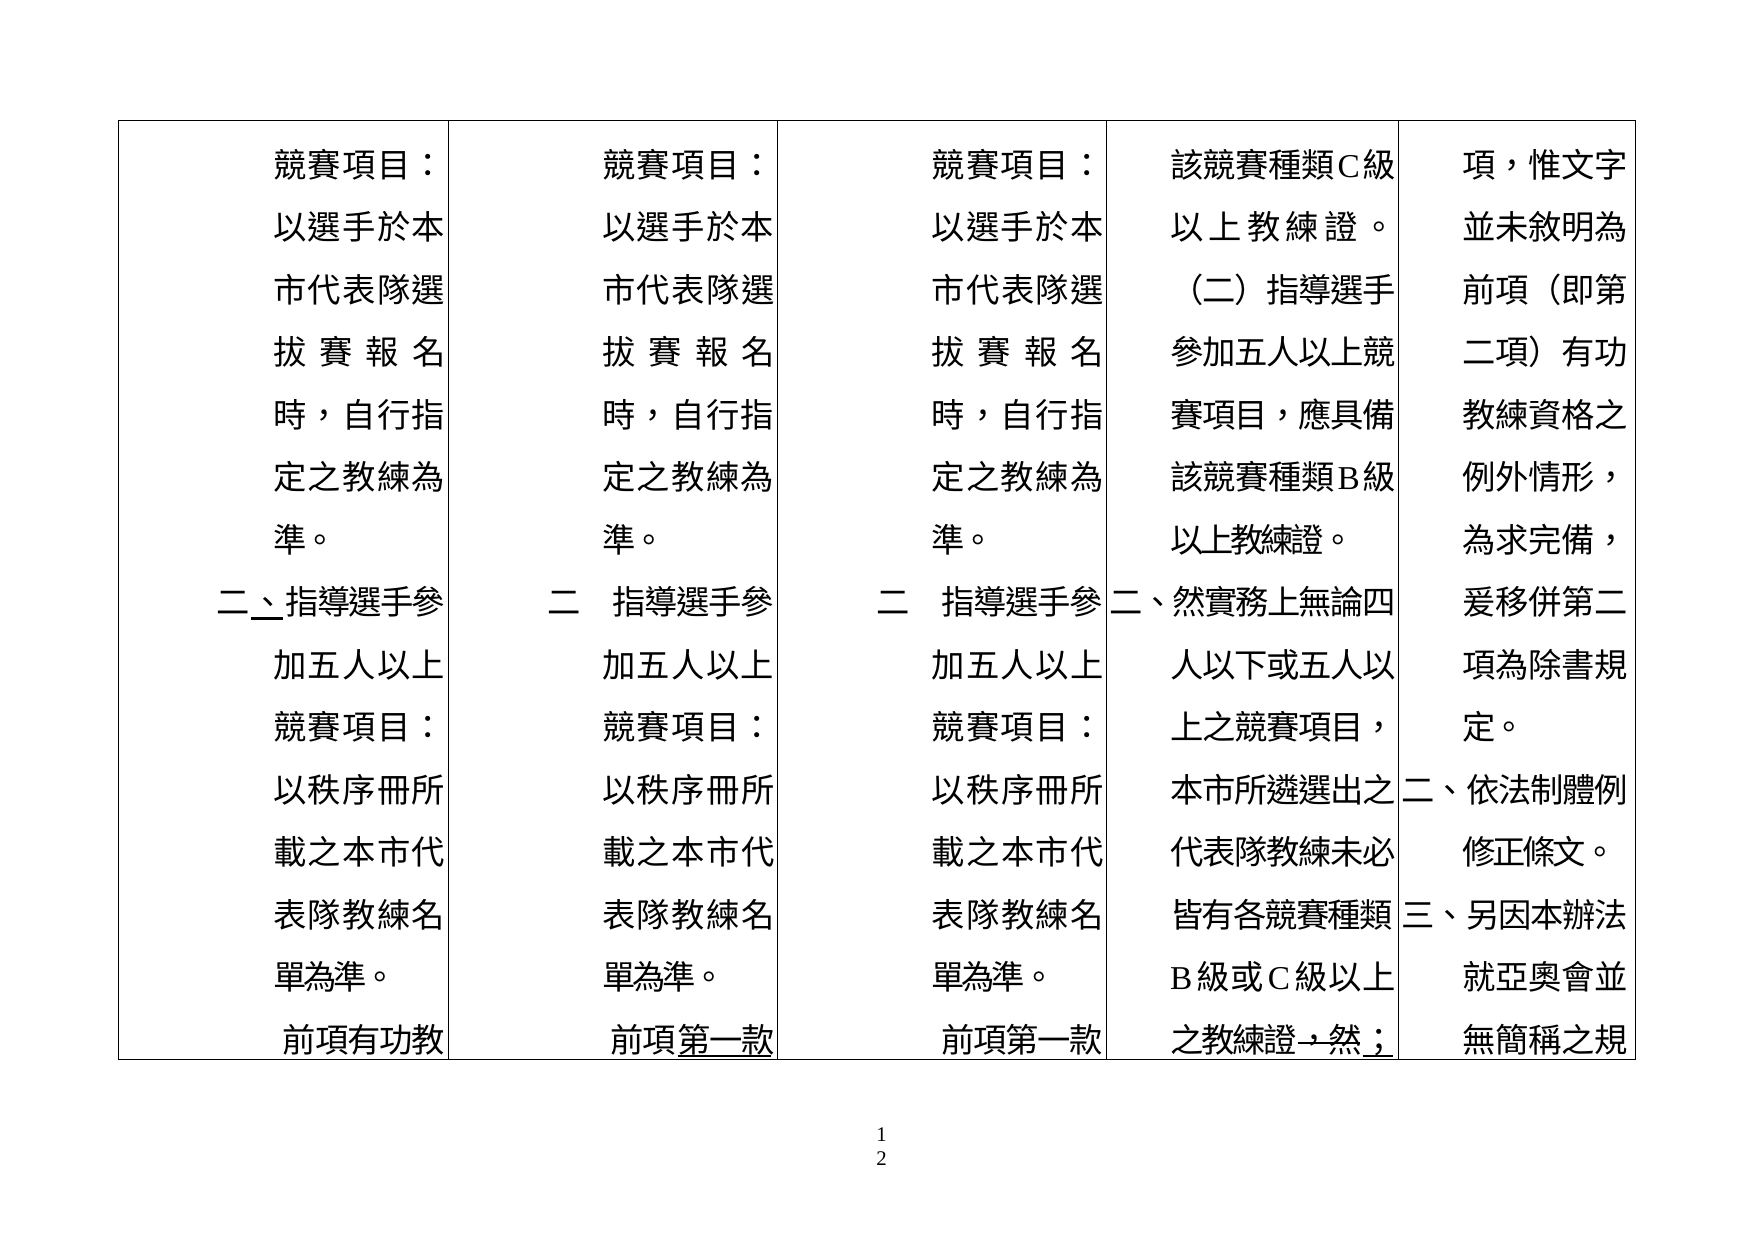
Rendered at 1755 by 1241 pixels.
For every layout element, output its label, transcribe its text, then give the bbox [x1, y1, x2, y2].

table_cell 該競賽種類C級以上教練證。（二）指導選手參加五人以上競賽項目，應具備該競賽種類B級以上教練證。 二、然實務上無論四人以下或五人以上之競賽項目，本市所遴選出之代表隊教練未必皆有各競賽種類B級或C級以上之教練證，然； [1107, 121, 1398, 1059]
table_cell 競賽項目：以選手於本市代表隊選拔賽報名時，自行指定之教練為準。 二 指導選手參加五人以上競賽項目：以秩序冊所載之本市代表隊教練名單為準。 前項第一款 [778, 121, 1106, 1059]
table_cell 項，惟文字並未敘明為前項（即第二項）有功教練資格之例外情形，為求完備，爰移併第二項為除書規定。 二、依法制體例修正條文。 三、另因本辦法就亞奧會並無簡稱之規 [1399, 121, 1635, 1059]
table_cell 競賽項目：以選手於本市代表隊選拔賽報名時，自行指定之教練為準。 二、指導選手參加五人以上競賽項目：以秩序冊所載之本市代表隊教練名單為準。 前項有功教 [119, 121, 448, 1059]
table_cell 競賽項目：以選手於本市代表隊選拔賽報名時，自行指定之教練為準。 二 指導選手參加五人以上競賽項目：以秩序冊所載之本市代表隊教練名單為準。 前項第一款 [449, 121, 777, 1059]
